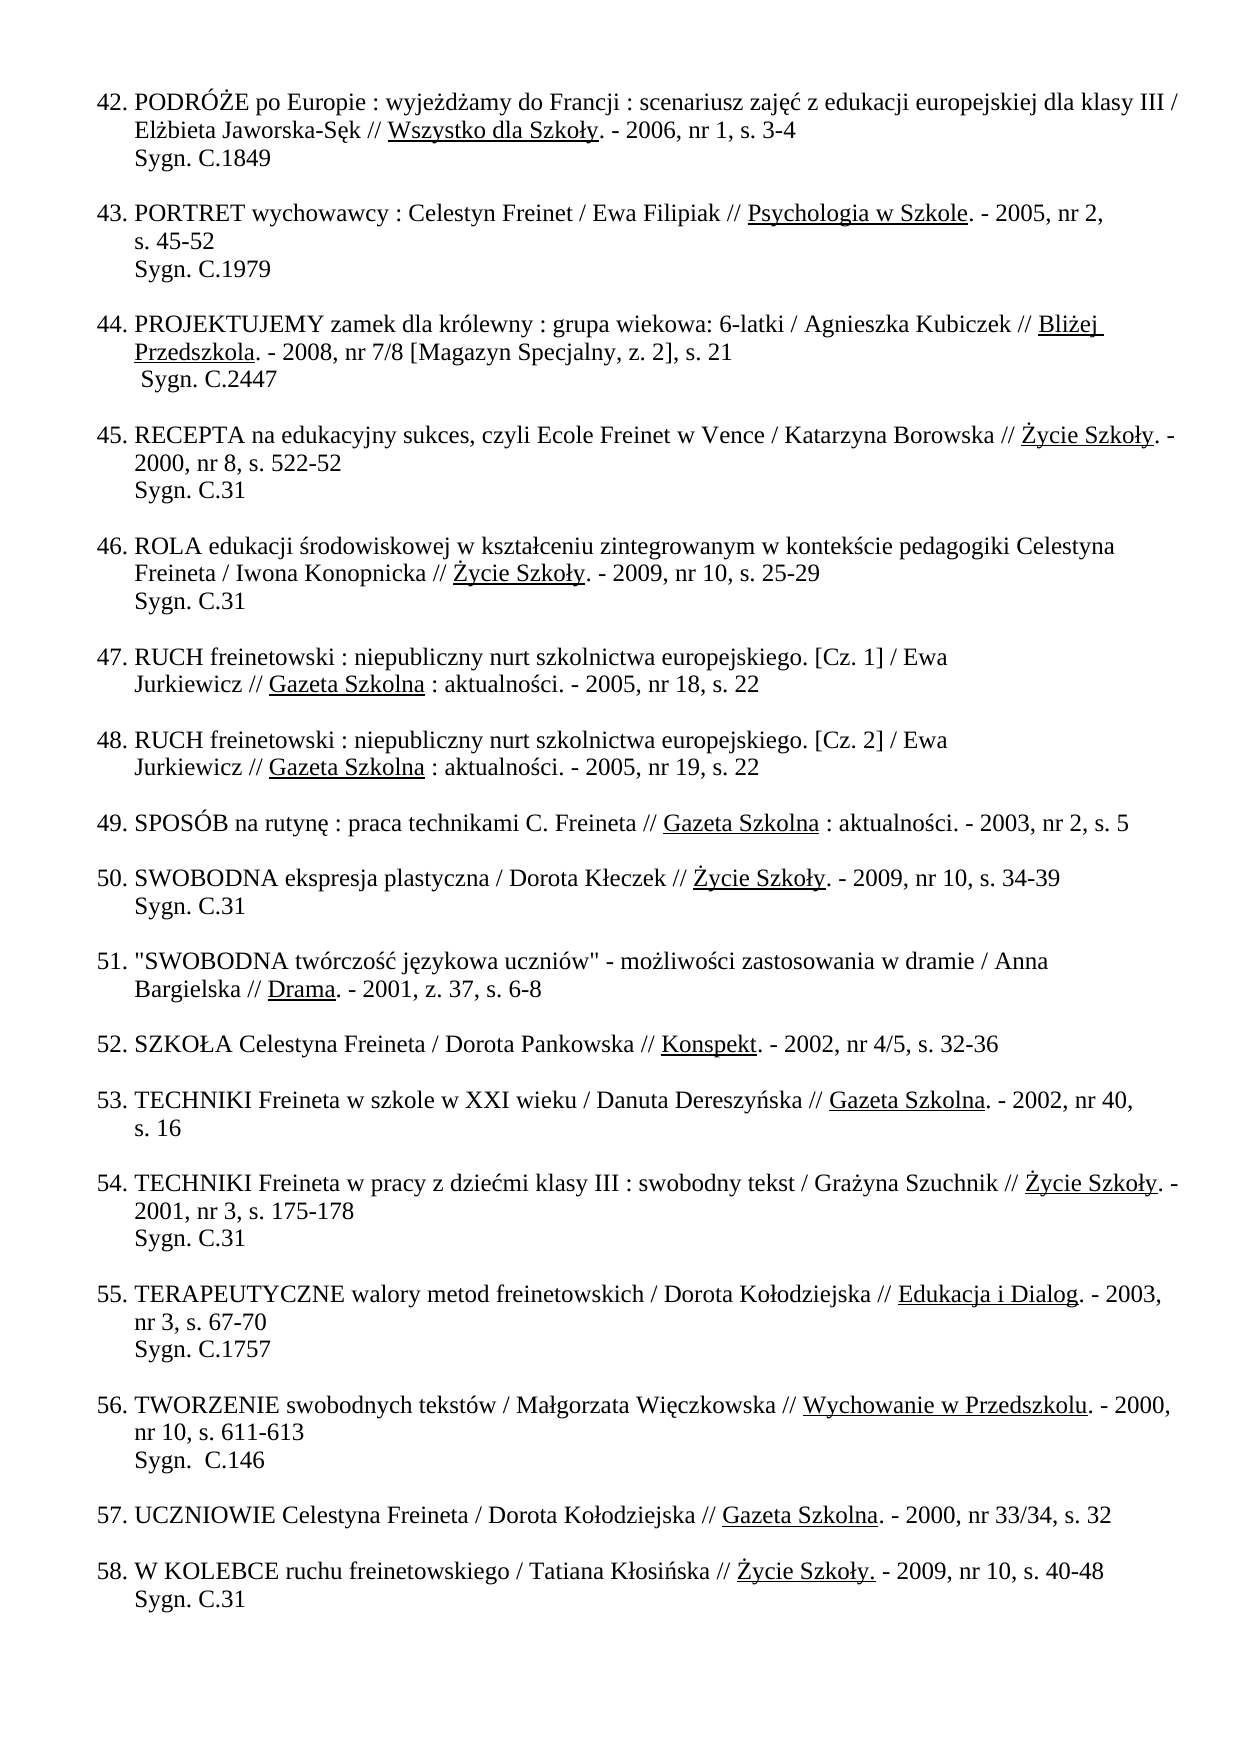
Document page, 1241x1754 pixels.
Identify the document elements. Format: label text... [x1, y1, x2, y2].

list W KOLEBCE ruchu freinetowskiego / Tatiana Kłosińska // Życie Szkoły. - 2009, nr 10, s. 40-48 [97, 1557, 1181, 1585]
list RECEPTA na edukacyjny sukces, czyli Ecole Freinet w Vence / Katarzyna Borowska // Życie Szkoły. - 2000, nr 8, s. 522-52 [97, 421, 1181, 476]
text Sygn. C.31 [134, 1224, 1181, 1252]
text Jurkiewicz // Gazeta Szkolna : aktualności. - 2005, nr 19, s. 22 [134, 753, 1181, 781]
text Sygn. C.31 [134, 892, 1181, 920]
list ROLA edukacji środowiskowej w kształceniu zintegrowanym w kontekście pedagogiki Celestyna Freineta / Iwona Konopnicka // Życie Szkoły. - 2009, nr 10, s. 25-29 [97, 532, 1181, 587]
list SWOBODNA ekspresja plastyczna / Dorota Kłeczek // Życie Szkoły. - 2009, nr 10, s. 34-39 [97, 864, 1181, 892]
list TECHNIKI Freineta w pracy z dziećmi klasy III : swobodny tekst / Grażyna Szuchnik // Życie Szkoły. - 2001, nr 3, s. 175-178 [97, 1169, 1181, 1224]
list UCZNIOWIE Celestyna Freineta / Dorota Kołodziejska // Gazeta Szkolna. - 2000, nr 33/34, s. 32 [97, 1502, 1181, 1529]
list SPOSÓB na rutynę : praca technikami C. Freineta // Gazeta Szkolna : aktualności. - 2003, nr 2, s. 5 [97, 809, 1181, 837]
text Sygn. C.31 [134, 476, 1181, 504]
text Sygn. C.31 [134, 587, 1181, 615]
list TERAPEUTYCZNE walory metod freinetowskich / Dorota Kołodziejska // Edukacja i Dialog. - 2003, nr 3, s. 67-70 [97, 1280, 1181, 1335]
list SZKOŁA Celestyna Freineta / Dorota Pankowska // Konspekt. - 2002, nr 4/5, s. 32-36 [97, 1031, 1181, 1058]
text Jurkiewicz // Gazeta Szkolna : aktualności. - 2005, nr 18, s. 22 [134, 670, 1181, 698]
text Sygn. C.146 [134, 1446, 1181, 1474]
list "SWOBODNA twórczość językowa uczniów" - możliwości zastosowania w dramie / Anna Bargielska // Drama. - 2001, z. 37, s. 6-8 [97, 947, 1181, 1003]
list RUCH freinetowski : niepubliczny nurt szkolnictwa europejskiego. [Cz. 1] / Ewa [97, 643, 1181, 670]
text Sygn. C.31 [134, 1585, 1181, 1612]
list RUCH freinetowski : niepubliczny nurt szkolnictwa europejskiego. [Cz. 2] / Ewa [97, 726, 1181, 753]
list TWORZENIE swobodnych tekstów / Małgorzata Więczkowska // Wychowanie w Przedszkolu. - 2000, nr 10, s. 611-613 [97, 1391, 1181, 1446]
text Sygn. C.1849 [134, 144, 1181, 172]
text Sygn. C.2447 [134, 366, 1181, 393]
list PODRÓŻE po Europie : wyjeżdżamy do Francji : scenariusz zajęć z edukacji europejskiej dla klasy III / Elżbieta Jaworska-Sęk // Wszystko dla Szkoły. - 2006, nr 1, s. 3-4 [97, 88, 1181, 144]
list PORTRET wychowawcy : Celestyn Freinet / Ewa Filipiak // Psychologia w Szkole. - 2005, nr 2, s. 45-52 [97, 199, 1181, 255]
list TECHNIKI Freineta w szkole w XXI wieku / Danuta Dereszyńska // Gazeta Szkolna. - 2002, nr 40, s. 16 [97, 1086, 1181, 1141]
text Sygn. C.1979 [134, 255, 1181, 282]
list PROJEKTUJEMY zamek dla królewny : grupa wiekowa: 6-latki / Agnieszka Kubiczek // Bliżej Przedszkola. - 2008, nr 7/8 [Magazyn Specjalny, z. 2], s. 21 [97, 310, 1181, 366]
text Sygn. C.1757 [134, 1335, 1181, 1363]
